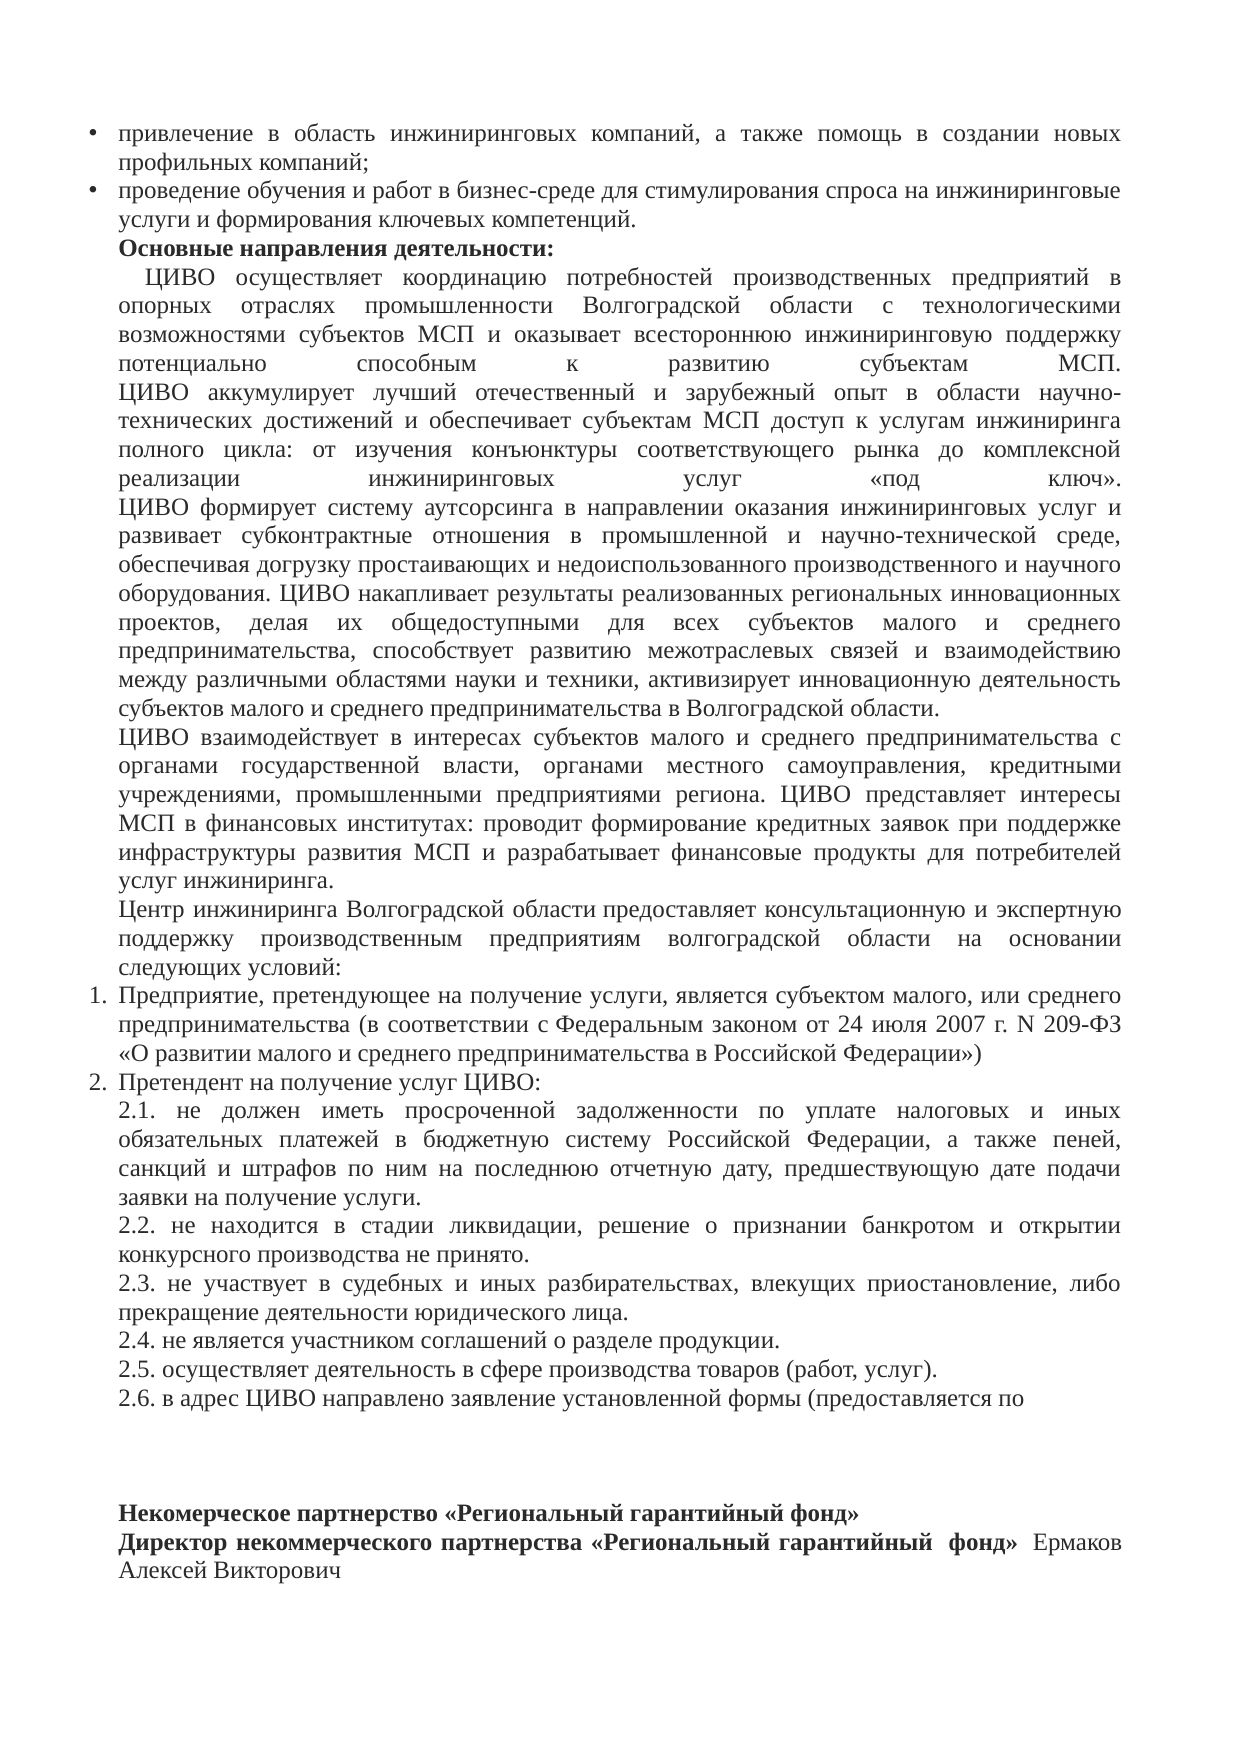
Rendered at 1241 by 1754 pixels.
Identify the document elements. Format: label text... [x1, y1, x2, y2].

text Основные направления деятельности: [118, 233, 1122, 262]
list проведение обучения и работ в бизнес-среде для стимулирования спроса на инжиниринговые услуги и формирования ключевых компетенций. [118, 176, 1122, 233]
text 2.6. в адрес ЦИВО направлено заявление установленной формы (предоставляется по [118, 1383, 1122, 1412]
text 2.4. не является участником соглашений о разделе продукции. [118, 1326, 1122, 1354]
list Предприятие, претендующее на получение услуги, является субъектом малого, или среднего предпринимательства (в соответствии с Федеральным законом от 24 июля 2007 г. N 209-ФЗ «О развитии малого и среднего предпринимательства в Российской Федерации») [118, 981, 1122, 1067]
text 2.1. не должен иметь просроченной задолженности по уплате налоговых и иных обязательных платежей в бюджетную систему Российской Федерации, а также пеней, санкций и штрафов по ним на последнюю отчетную дату, предшествующую дате подачи заявки на получение услуги. [118, 1096, 1122, 1211]
text Некомерческое партнерство «Региональный гарантийный фонд» [118, 1498, 1122, 1527]
text ЦИВО осуществляет координацию потребностей производственных предприятий в опорных отраслях промышленности Волгоградской области с технологическими возможностями субъектов МСП и оказывает всестороннюю инжиниринговую поддержку потенциально способным к развитию субъектам МСП. ЦИВО аккумулирует лучший отечественный и зарубежный опыт в области научно-технических достижений и обеспечивает субъектам МСП доступ к услугам инжиниринга полного цикла: от изучения конъюнктуры соответствующего рынка до комплексной реализации инжиниринговых услуг «под ключ». ЦИВО формирует систему аутсорсинга в направлении оказания инжиниринговых услуг и развивает субконтрактные отношения в промышленной и научно-технической среде, обеспечивая догрузку простаивающих и недоиспользованного производственного и научного оборудования. ЦИВО накапливает результаты реализованных региональных инновационных проектов, делая их общедоступными для всех субъектов малого и среднего предпринимательства, способствует развитию межотраслевых связей и взаимодействию между различными областями науки и техники, активизирует инновационную деятельность субъектов малого и среднего предпринимательства в Волгоградской области. [118, 262, 1122, 722]
text Директор некоммерческого партнерства «Региональный гарантийный фонд» Ермаков Алексей Викторович [118, 1527, 1122, 1584]
list привлечение в область инжиниринговых компаний, а также помощь в создании новых профильных компаний; [118, 118, 1122, 176]
list Претендент на получение услуг ЦИВО: [118, 1067, 1122, 1096]
text 2.3. не участвует в судебных и иных разбирательствах, влекущих приостановление, либо прекращение деятельности юридического лица. [118, 1268, 1122, 1326]
text 2.5. осуществляет деятельность в сфере производства товаров (работ, услуг). [118, 1354, 1122, 1383]
text 2.2. не находится в стадии ликвидации, решение о признании банкротом и открытии конкурсного производства не принято. [118, 1211, 1122, 1268]
text Центр инжиниринга Волгоградской области предоставляет консультационную и экспертную поддержку производственным предприятиям волгоградской области на основании следующих условий: [118, 894, 1122, 981]
text ЦИВО взаимодействует в интересах субъектов малого и среднего предпринимательства с органами государственной власти, органами местного самоуправления, кредитными учреждениями, промышленными предприятиями региона. ЦИВО представляет интересы МСП в финансовых институтах: проводит формирование кредитных заявок при поддержке инфраструктуры развития МСП и разрабатывает финансовые продукты для потребителей услуг инжиниринга. [118, 722, 1122, 894]
